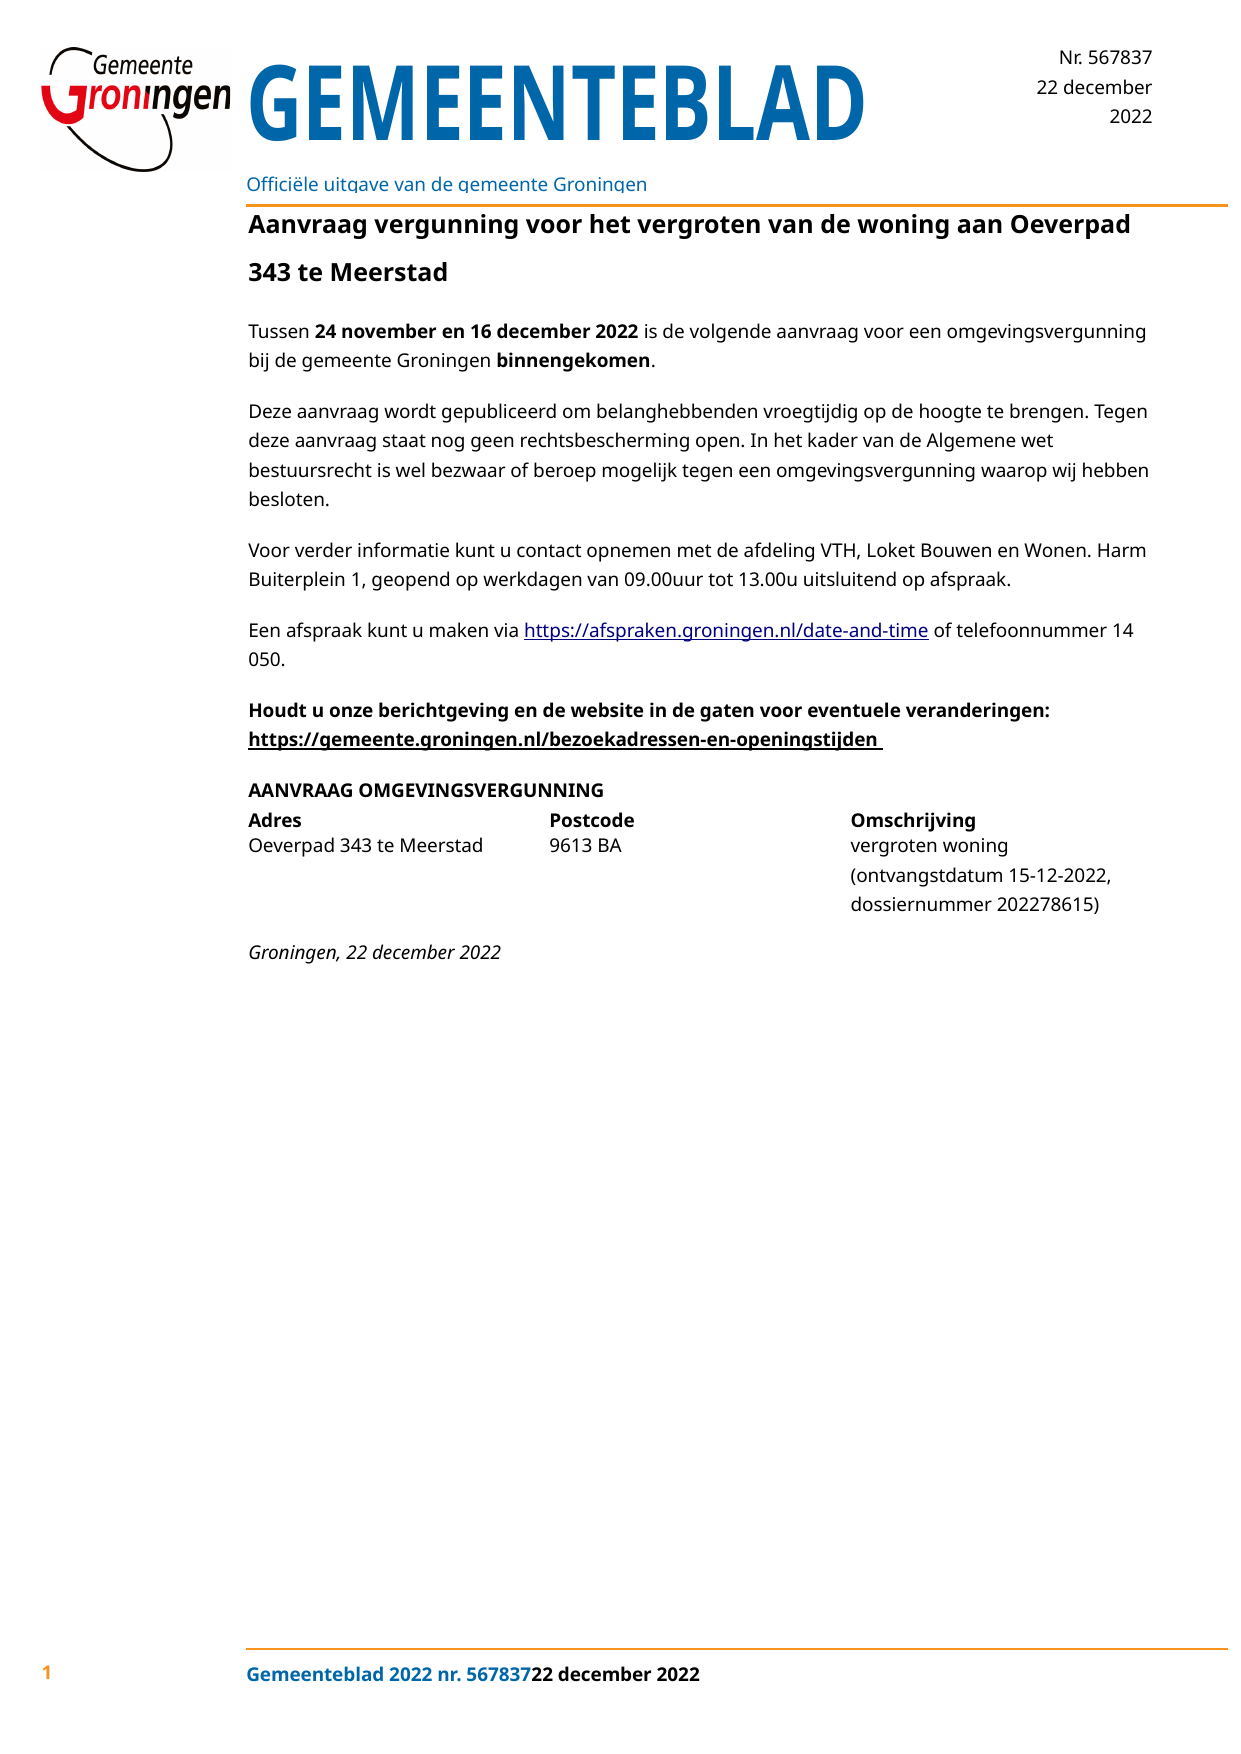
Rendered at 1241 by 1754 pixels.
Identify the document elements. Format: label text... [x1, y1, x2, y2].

text AANVRAAG OMGEVINGSVERGUNNING [248, 777, 1152, 803]
table_cell Oeverpad 343 te Meerstad [248, 833, 549, 917]
table_header Omschrijving [850, 807, 1152, 832]
text Groningen, 22 december 2022 [248, 939, 1152, 964]
table_header Adres [248, 807, 549, 832]
picture [41, 47, 231, 172]
table_cell vergroten woning (ontvangstdatum 15-12-2022, dossiernummer 202278615) [850, 833, 1152, 917]
table_cell 9613 BA [549, 833, 850, 917]
text Een afspraak kunt u maken via https://afspraken.groningen.nl/date-and-time of telefoonnummer 14 050. [248, 617, 1152, 672]
text Deze aanvraag wordt gepubliceerd om belanghebbenden vroegtijdig op de hoogte te brengen. Tegen deze aanvraag staat nog geen rechtsbescherming open. In het kader van de Algemene wet bestuursrecht is wel bezwaar of beroep mogelijk tegen een omgevingsvergunning waarop wij hebben besloten. [248, 398, 1152, 512]
text Aanvraag vergunning voor het vergroten van de woning aan Oeverpad 343 te Meerstad [248, 207, 1152, 288]
text Voor verder informatie kunt u contact opnemen met de afdeling VTH, Loket Bouwen en Wonen. Harm Buiterplein 1, geopend op werkdagen van 09.00uur tot 13.00u uitsluitend op afspraak. [248, 537, 1152, 592]
table_header Postcode [549, 807, 850, 832]
text Houdt u onze berichtgeving en de website in de gaten voor eventuele veranderingen: https://gemeente.groningen.nl/bezoekadressen-en-openingstijden [248, 697, 1152, 752]
text Tussen 24 november en 16 december 2022 is de volgende aanvraag voor een omgevingsvergunning bij de gemeente Groningen binnengekomen. [248, 318, 1152, 373]
